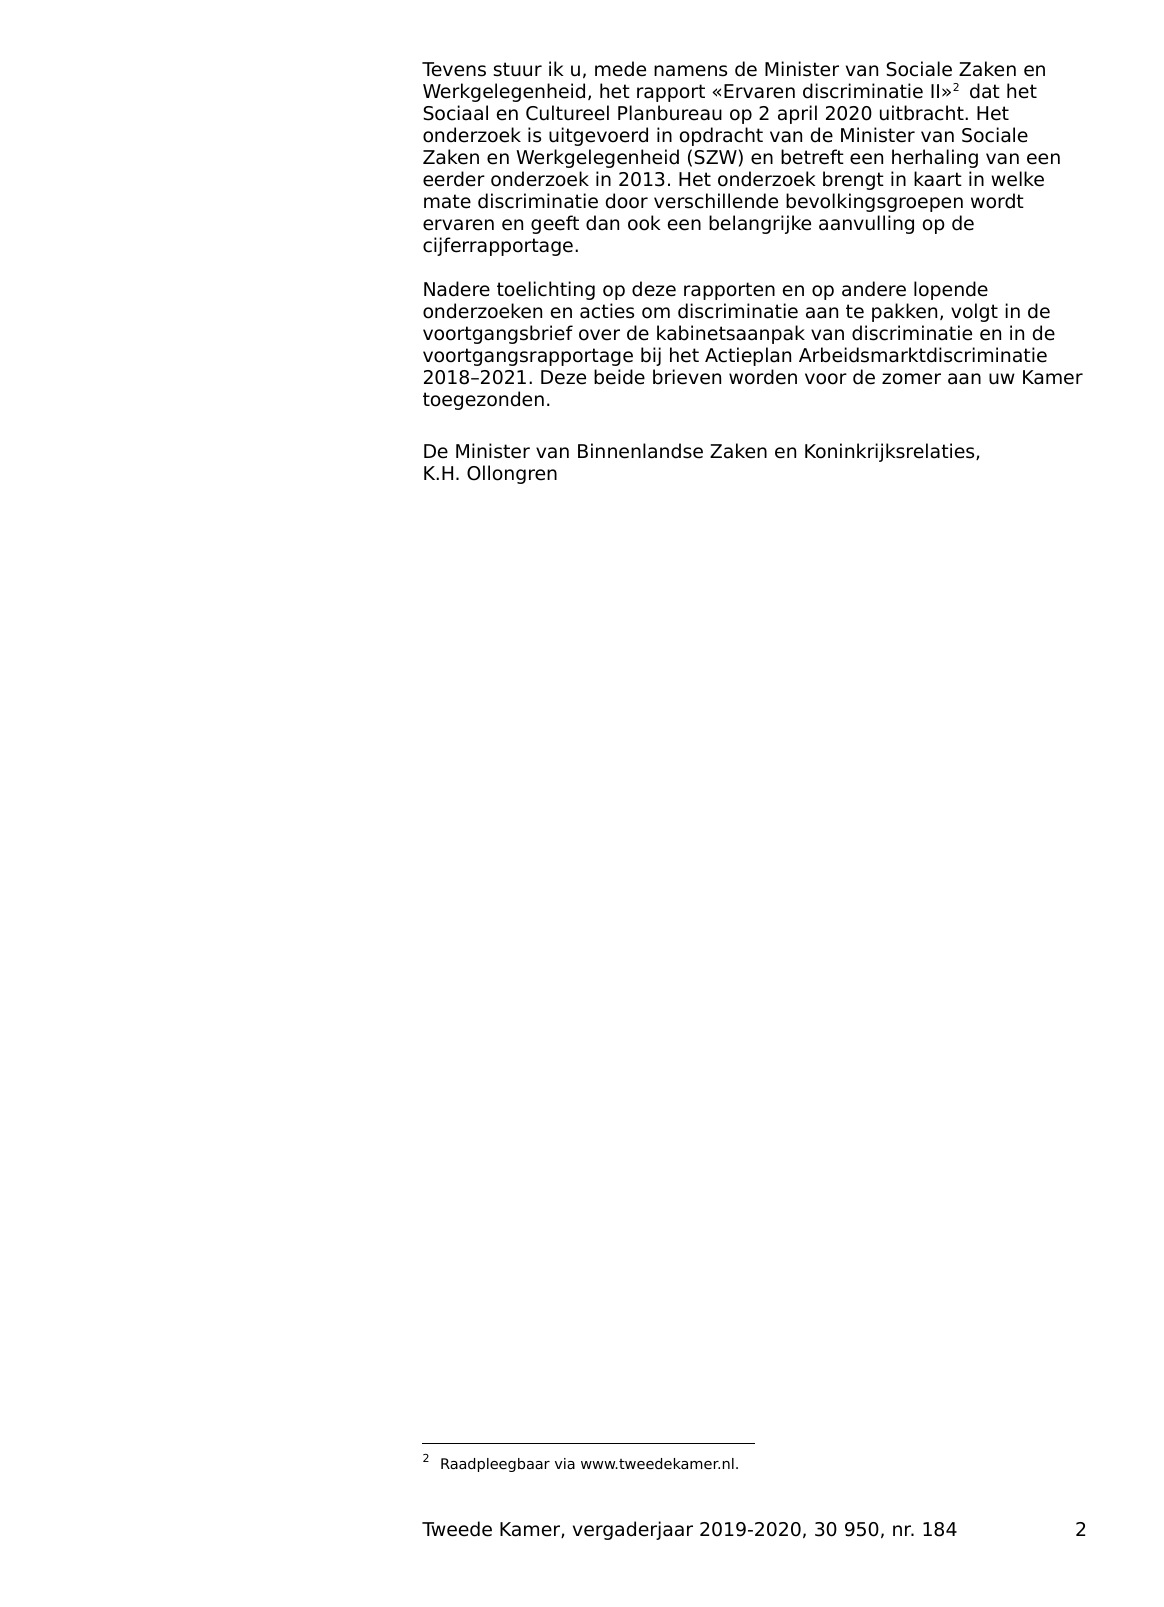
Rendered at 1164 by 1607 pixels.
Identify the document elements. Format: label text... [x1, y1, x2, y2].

text De Minister van Binnenlandse Zaken en Koninkrijksrelaties, K.H. Ollongren [422, 441, 1087, 485]
text Tevens stuur ik u, mede namens de Minister van Sociale Zaken en Werkgelegenheid, het rapport «Ervaren discriminatie II» dat het Sociaal en Cultureel Planbureau op 2 april 2020 uitbracht. Het onderzoek is uitgevoerd in opdracht van de Minister van Sociale Zaken en Werkgelegenheid (SZW) en betreft een herhaling van een eerder onderzoek in 2013. Het onderzoek brengt in kaart in welke mate discriminatie door verschillende bevolkingsgroepen wordt ervaren en geeft dan ook een belangrijke aanvulling op de cijferrapportage. [422, 59, 1087, 257]
text Raadpleegbaar via www.tweedekamer.nl. [422, 1452, 1087, 1474]
text Nadere toelichting op deze rapporten en op andere lopende onderzoeken en acties om discriminatie aan te pakken, volgt in de voortgangsbrief over de kabinetsaanpak van discriminatie en in de voortgangsrapportage bij het Actieplan Arbeidsmarktdiscriminatie 2018–2021. Deze beide brieven worden voor de zomer aan uw Kamer toegezonden. [422, 279, 1087, 411]
